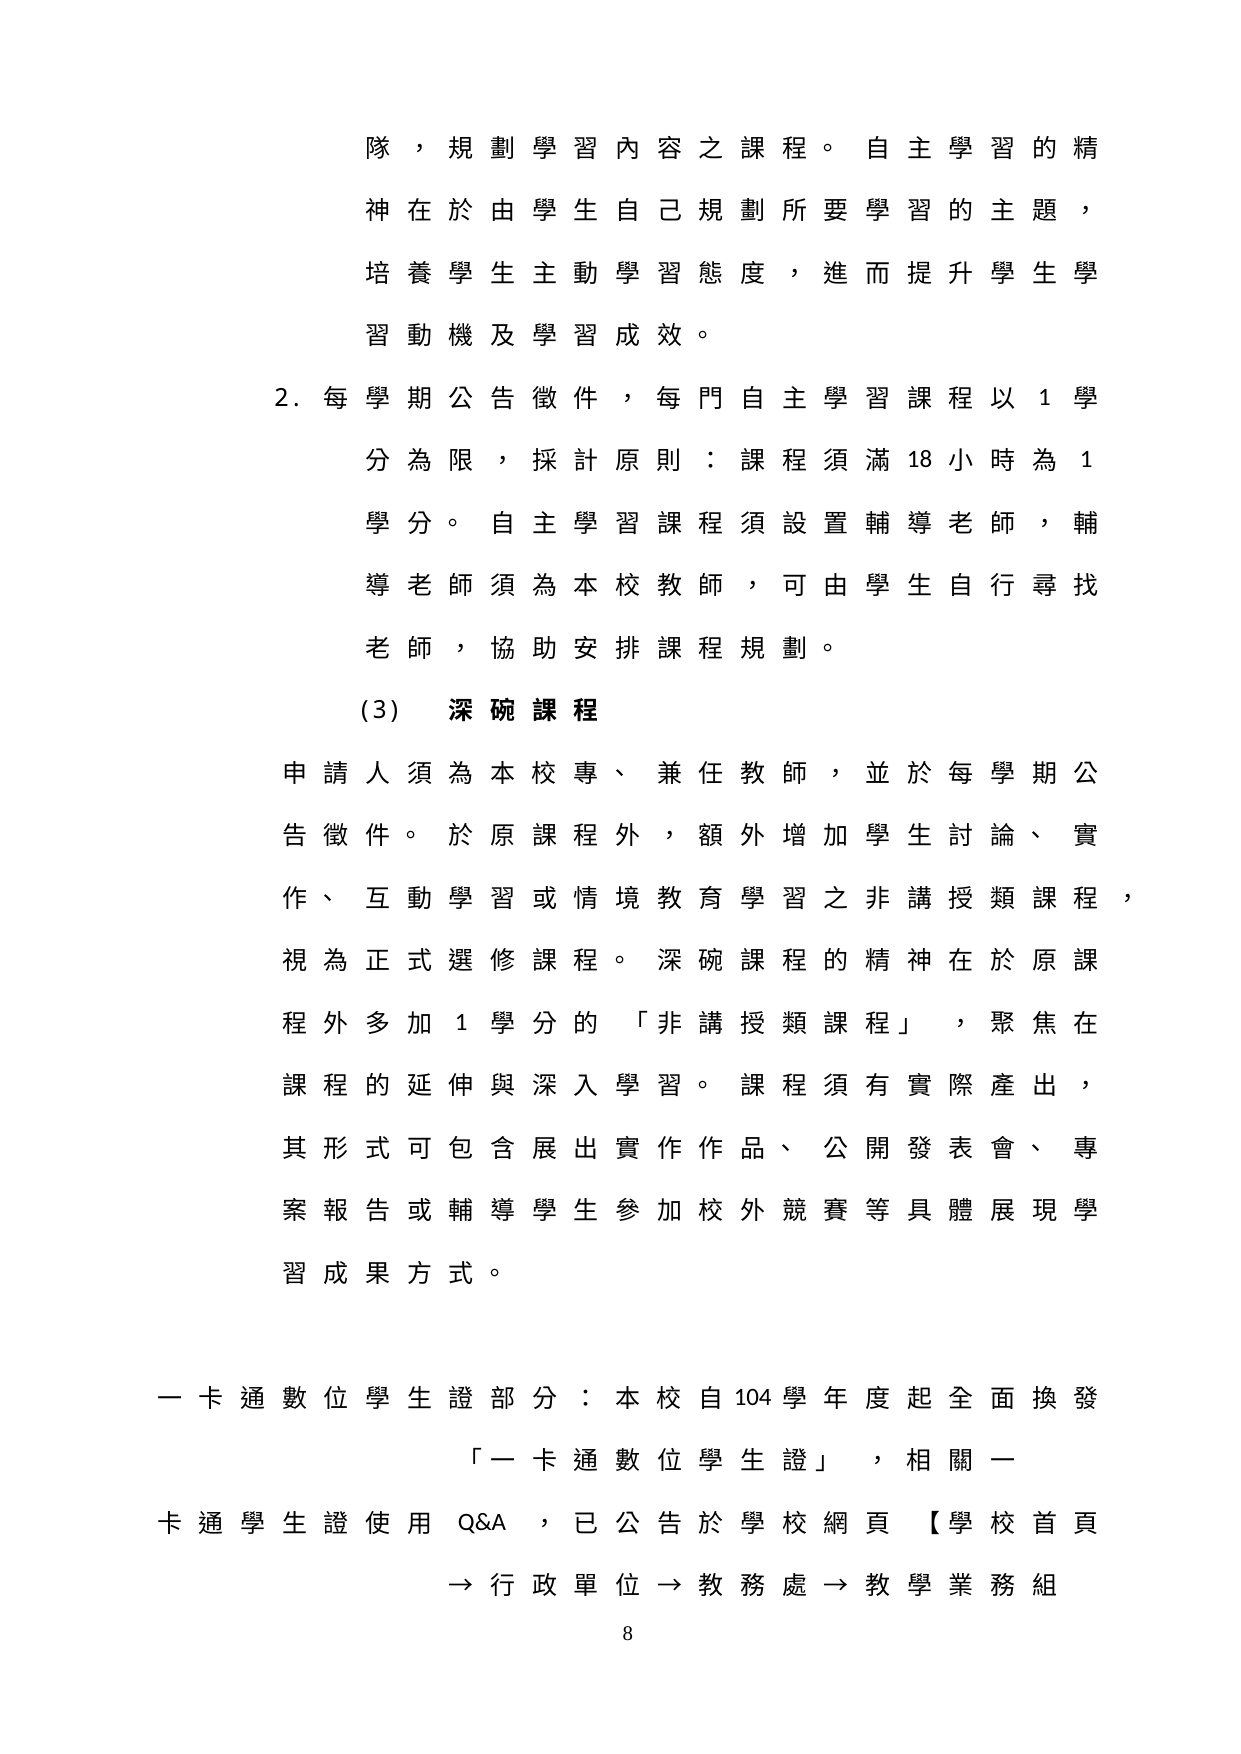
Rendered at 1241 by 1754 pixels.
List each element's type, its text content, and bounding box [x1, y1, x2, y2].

text 卡通學生證使用Q&A，已公告於學校網頁【學校首頁→行政單位→教務處→教學業務組 [148, 1480, 1107, 1605]
text 申請人須為本校專、兼任教師，並於每學期公告徵件。於原課程外，額外增加學生討論、實作、互動學習或情境教育學習之非講授類課程，視為正式選修課程。深碗課程的精神在於原課程外多加1學分的「非講授類課程」，聚焦在課程的延伸與深入學習。課程須有實際產出，其形式可包含展出實作作品、公開發表會、專案報告或輔導學生參加校外競賽等具體展現學習成果方式。 [261, 730, 1107, 1292]
list 隊，規劃學習內容之課程。自主學習的精神在於由學生自己規劃所要學習的主題，培養學生主動學習態度，進而提升學生學習動機及學習成效。 [296, 105, 1107, 355]
list 每學期公告徵件，每門自主學習課程以1學分為限，採計原則：課程須滿18小時為1學分。自主學習課程須設置輔導老師，輔導老師須為本校教師，可由學生自行尋找老師，協助安排課程規劃。 [261, 355, 1107, 667]
list 深碗課程 [324, 667, 1107, 730]
text 一卡通數位學生證部分：本校自104學年度起全面換發「一卡通數位學生證」，相關一 [148, 1355, 1107, 1480]
